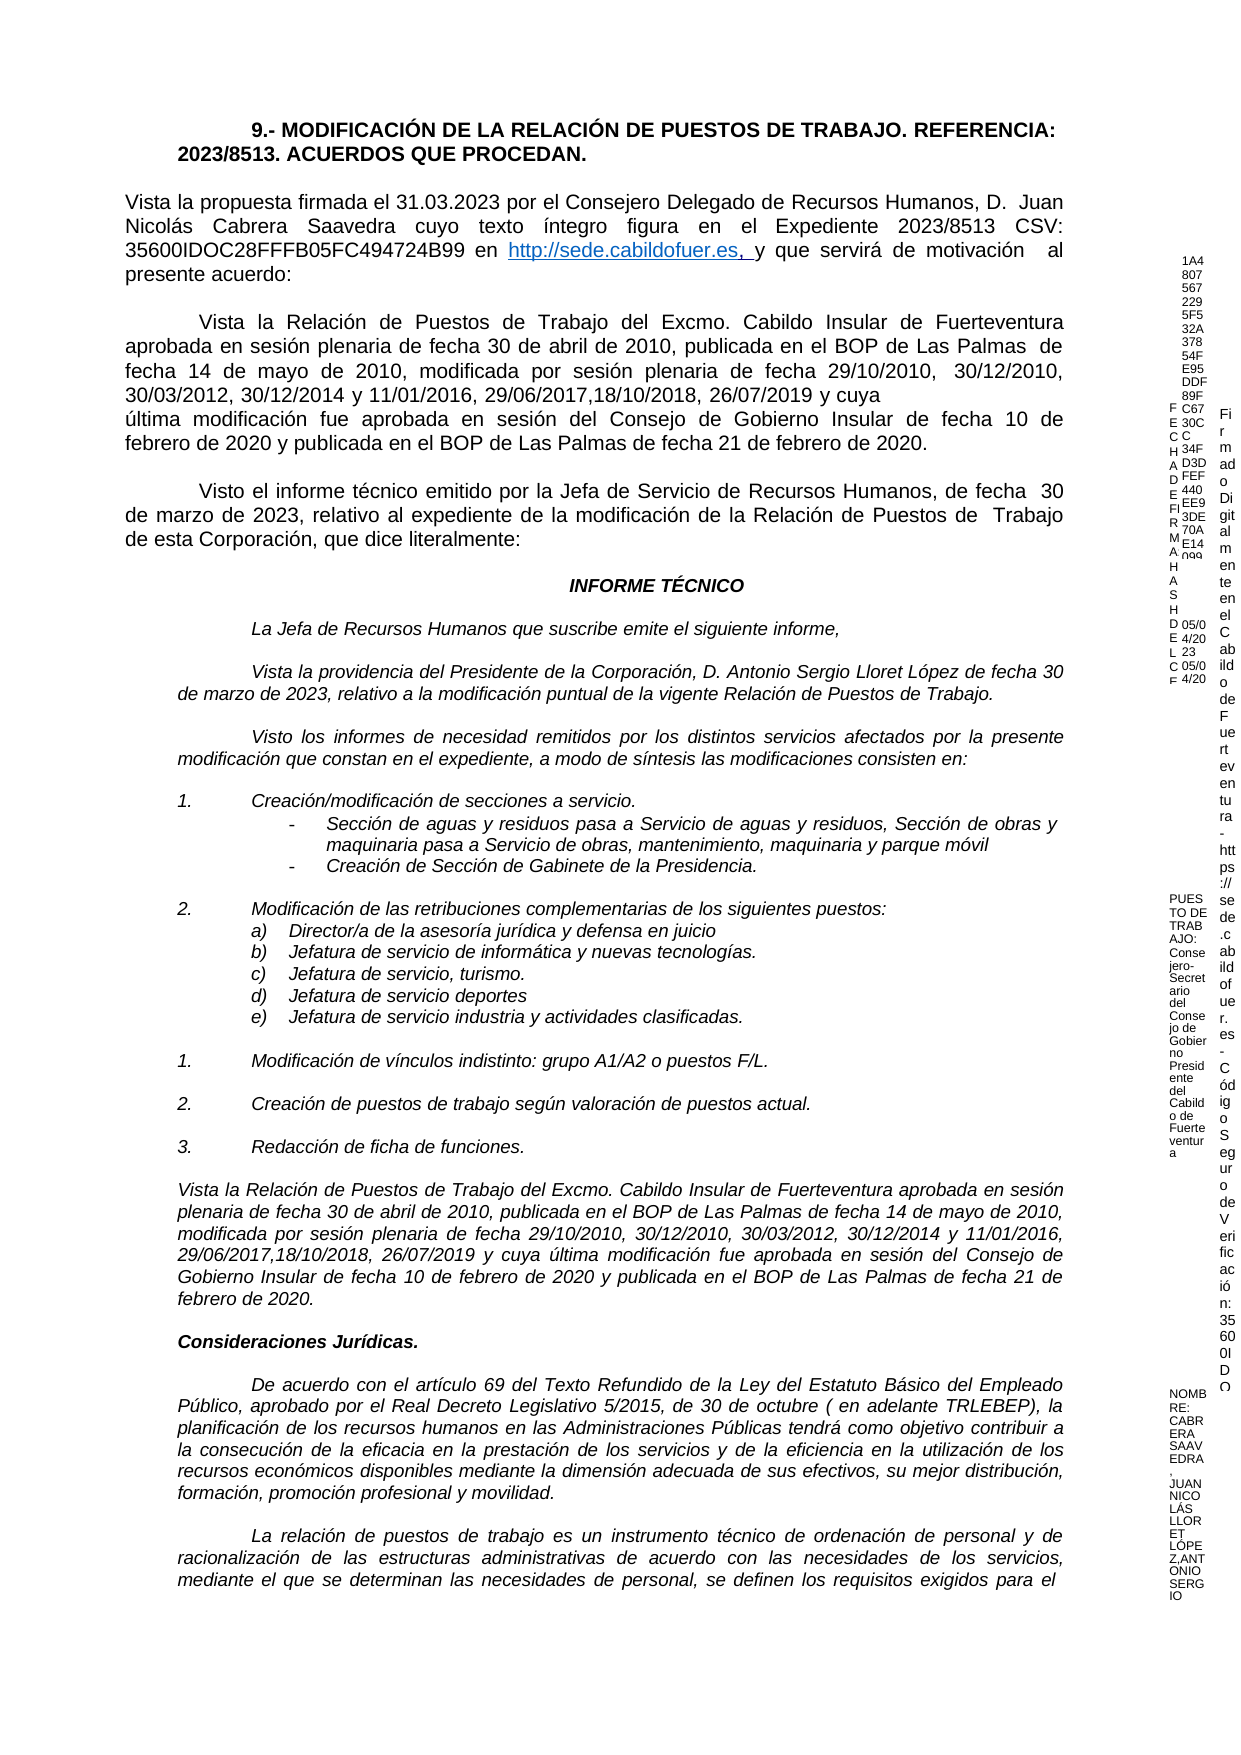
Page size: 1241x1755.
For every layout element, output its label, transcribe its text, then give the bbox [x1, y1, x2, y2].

text Vista la Relación de Puestos de Trabajo del Excmo. Cabildo Insular de Fuerteventura aprobada en sesión plenaria de fecha 30 de abril de 2010, publicada en el BOP de Las Palmas de fecha 14 de mayo de 2010, modificada por sesión plenaria de fecha 29/10/2010, 30/12/2010, 30/03/2012, 30/12/2014 y 11/01/2016, 29/06/2017,18/10/2018, 26/07/2019 y cuya última modificación fue aprobada en sesión del Consejo de Gobierno Insular de fecha 10 de febrero de 2020 y publicada en el BOP de Las Palmas de fecha 21 de febrero de 2020. [177, 1179, 1064, 1309]
list Redacción de ficha de funciones. [177, 1136, 1170, 1157]
text 1A48075672295F532A37854FE95DDF89FC6730CC [1182, 255, 1209, 443]
list Creación/modificación de secciones a servicio. [177, 791, 1217, 812]
text CABRERA SAAVEDRA, JUAN NICOLÁS LLORET LÓPEZ,ANTONIO SERGIO [1169, 1416, 1207, 1603]
list Jefatura de servicio de informática y nuevas tecnologías. [251, 942, 1167, 963]
text 05/04/2023 [1182, 619, 1209, 659]
list Redacción de ficha de funciones. [1176, 1136, 1217, 1157]
list Consejero-Secretario del Consejo de Gobierno Presidente del Cabildo de Fuerteventura [1169, 947, 1207, 1156]
text La relación de puestos de trabajo es un instrumento técnico de ordenación de personal y de racionalización de las estructuras administrativas de acuerdo con las necesidades de los servicios, mediante el que se determinan las necesidades de personal, se definen los requisitos exigidos para el [177, 1525, 1064, 1590]
list Modificación de vínculos indistinto: grupo A1/A2 o puestos F/L. [177, 1050, 1167, 1071]
list Jefatura de servicio deportes [251, 985, 1167, 1006]
text 2023/8513. ACUERDOS QUE PROCEDAN. [177, 141, 1241, 165]
text [1179, 618, 1217, 685]
subtitle 9.- MODIFICACIÓN DE LA RELACIÓN DE PUESTOS DE TRABAJO. REFERENCIA: [251, 117, 1241, 141]
text INFORME TÉCNICO [477, 575, 837, 596]
list Jefatura de servicio industria y actividades clasificadas. [251, 1006, 1167, 1028]
text NOMBRE: [1169, 1388, 1209, 1415]
text Vista la providencia del Presidente de la Corporación, D. Antonio Sergio Lloret López de fecha 30 de marzo de 2023, relativo a la modificación puntual de la vigente Relación de Puestos de Trabajo. [177, 661, 1064, 704]
list Sección de aguas y residuos pasa a Servicio de aguas y residuos, Sección de obras y maquinaria pasa a Servicio de obras, mantenimiento, maquinaria y parque móvil [288, 812, 1061, 856]
text [1179, 254, 1209, 558]
text De acuerdo con el artículo 69 del Texto Refundido de la Ley del Estatuto Básico del Empleado Público, aprobado por el Real Decreto Legislativo 5/2015, de 30 de octubre ( en adelante TRLEBEP), la planificación de los recursos humanos en las Administraciones Públicas tendrá como objetivo contribuir a la consecución de la eficacia en la prestación de los servicios y de la eficiencia en la utilización de los recursos económicos disponibles mediante la dimensión adecuada de sus efectivos, su mejor distribución, formación, promoción profesional y movilidad. [177, 1373, 1064, 1503]
text Visto el informe técnico emitido por la Jefa de Servicio de Recursos Humanos, de fecha 30 de marzo de 2023, relativo al expediente de la modificación de la Relación de Puestos de Trabajo de esta Corporación, que dice literalmente: [125, 479, 1064, 551]
list Creación de Sección de Gabinete de la Presidencia. [288, 856, 1217, 877]
list Director/a de la asesoría jurídica y defensa en juicio [251, 920, 1167, 942]
text Visto los informes de necesidad remitidos por los distintos servicios afectados por la presente modificación que constan en el expediente, a modo de síntesis las modificaciones consisten en: [177, 726, 1064, 769]
text Vista la Relación de Puestos de Trabajo del Excmo. Cabildo Insular de Fuerteventura aprobada en sesión plenaria de fecha 30 de abril de 2010, publicada en el BOP de Las Palmas de fecha 14 de mayo de 2010, modificada por sesión plenaria de fecha 29/10/2010, 30/12/2010, 30/03/2012, 30/12/2014 y 11/01/2016, 29/06/2017,18/10/2018, 26/07/2019 y cuya [125, 310, 1064, 407]
text 05/04/2023 [1182, 659, 1209, 685]
list Creación de puestos de trabajo según valoración de puestos actual. [177, 1093, 1167, 1114]
text Firmado Digitalmente en el Cabildo de Fuerteventura - https://sede.cabildofuer.es - Código Seguro de Verificación: 35600IDOC2048A652534847047BC [1219, 406, 1236, 1390]
text 34FD3DFEF440EE93DE70AE140996B1C6668F08F5 [1182, 443, 1209, 558]
list Modificación de las retribuciones complementarias de los siguientes puestos: [177, 892, 1209, 1156]
text FECHA DE FIRMA: HASH DEL CERTIFICADO: [1169, 401, 1184, 684]
text última modificación fue aprobada en sesión del Consejo de Gobierno Insular de fecha 10 de febrero de 2020 y publicada en el BOP de Las Palmas de fecha 21 de febrero de 2020. [125, 407, 1064, 455]
text Consideraciones Jurídicas. [177, 1331, 1217, 1352]
text Vista la propuesta firmada el 31.03.2023 por el Consejero Delegado de Recursos Humanos, D. Juan Nicolás Cabrera Saavedra cuyo texto íntegro figura en el Expediente 2023/8513 CSV: 35600IDOC28FFFB05FC494724B99 en http://sede.cabildofuer.es, y que servirá de motivación al presente acuerdo: [125, 189, 1064, 286]
text La Jefa de Recursos Humanos que suscribe emite el siguiente informe, [251, 618, 1167, 639]
list Jefatura de servicio, turismo. [251, 963, 1167, 985]
list PUESTO DE TRABAJO: [1169, 893, 1209, 947]
